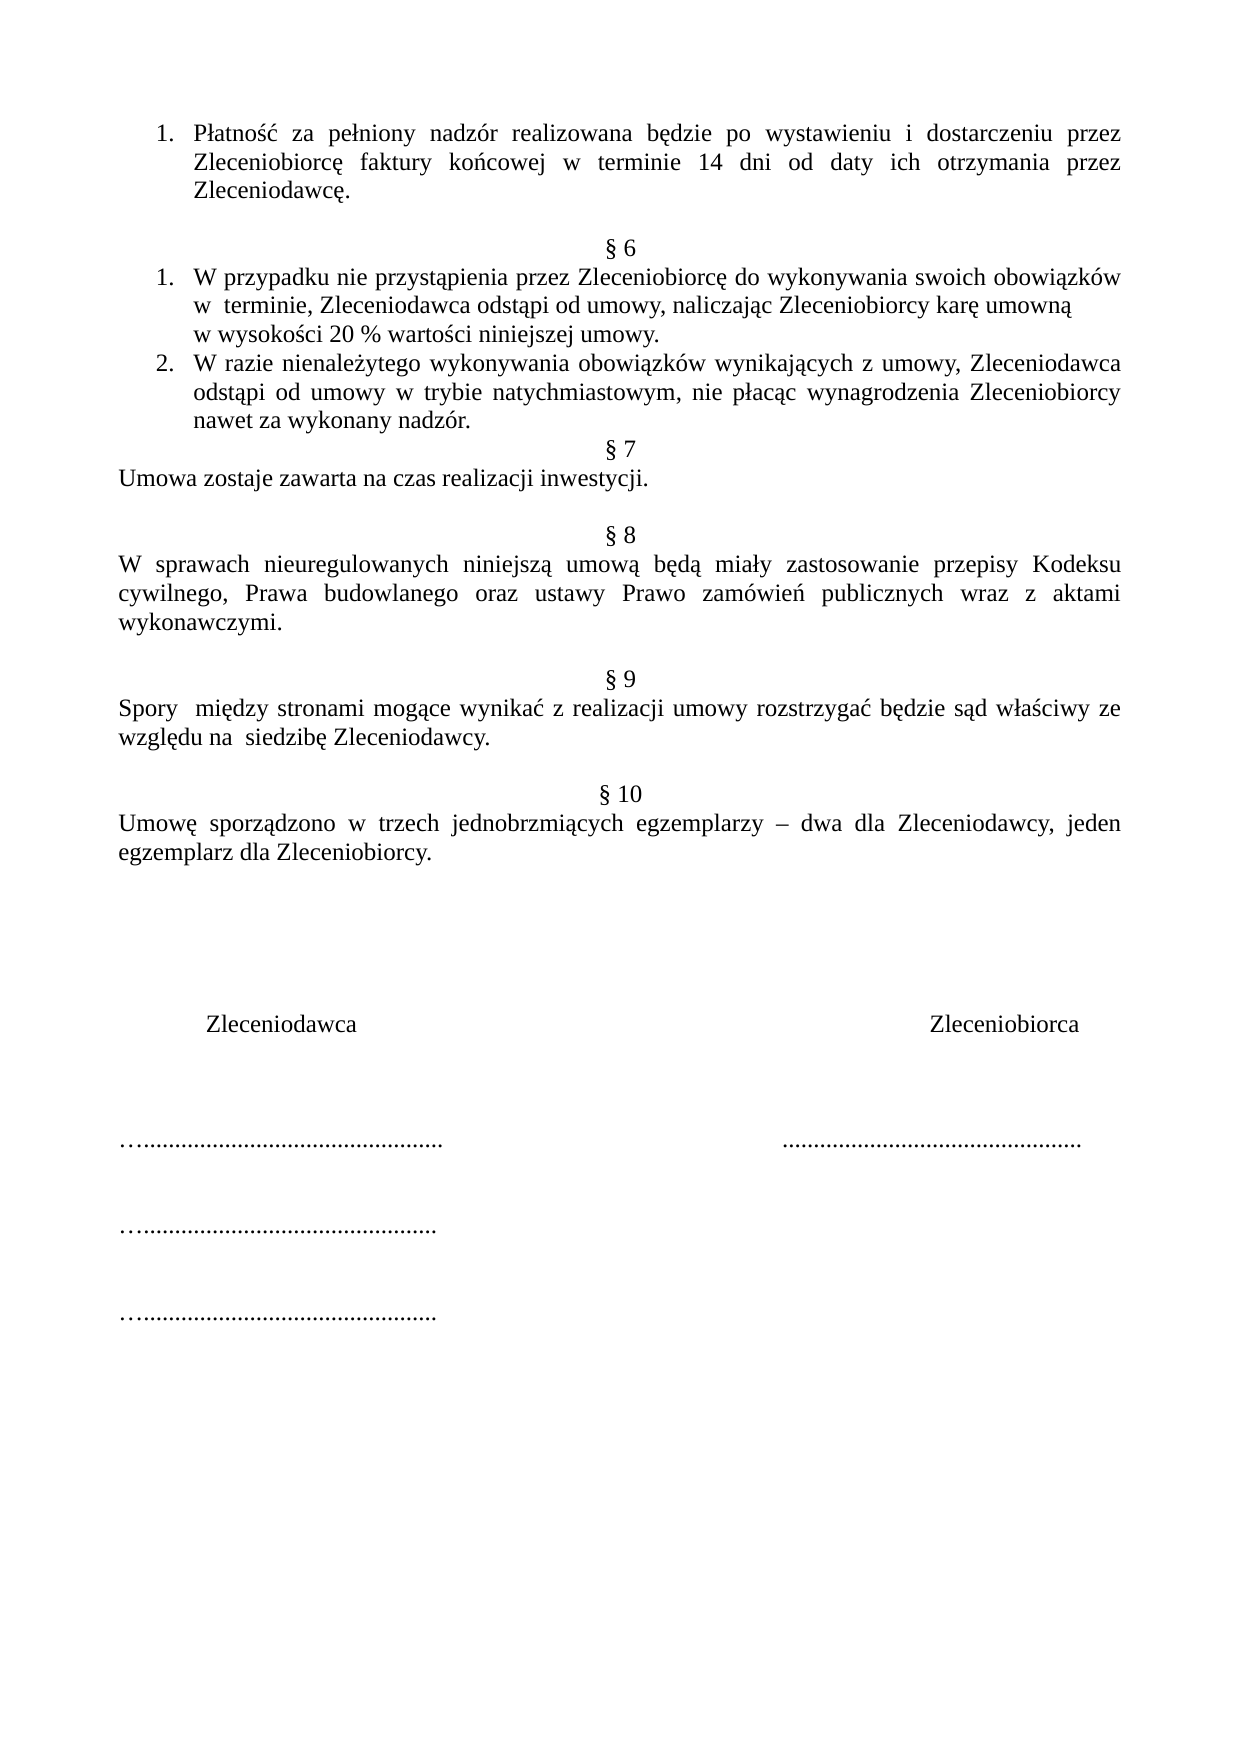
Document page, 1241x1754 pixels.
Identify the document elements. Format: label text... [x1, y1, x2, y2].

list W razie nienależytego wykonywania obowiązków wynikających z umowy, Zleceniodawca odstąpi od umowy w trybie natychmiastowym, nie płacąc wynagrodzenia Zleceniobiorcy nawet za wykonany nadzór. [156, 348, 1122, 434]
list Płatność za pełniony nadzór realizowana będzie po wystawieniu i dostarczeniu przez Zleceniobiorcę faktury końcowej w terminie 14 dni od daty ich otrzymania przez Zleceniodawcę. [156, 118, 1122, 204]
text …............................................... [118, 1211, 1122, 1239]
text § 10 [118, 779, 1122, 808]
text Umowę sporządzono w trzech jednobrzmiących egzemplarzy – dwa dla Zleceniodawcy, jeden egzemplarz dla Zleceniobiorcy. [118, 808, 1122, 866]
text § 6 [118, 233, 1122, 262]
text Spory między stronami mogące wynikać z realizacji umowy rozstrzygać będzie sąd właściwy ze względu na siedzibę Zleceniodawcy. [118, 693, 1122, 751]
text Zleceniodawca Zleceniobiorca [118, 1009, 1122, 1038]
list W przypadku nie przystąpienia przez Zleceniobiorcę do wykonywania swoich obowiązków w terminie, Zleceniodawca odstąpi od umowy, naliczając Zleceniobiorcy karę umowną [156, 262, 1122, 319]
text § 9 [118, 664, 1122, 693]
text …............................................... [118, 1297, 1122, 1326]
text W sprawach nieuregulowanych niniejszą umową będą miały zastosowanie przepisy Kodeksu cywilnego, Prawa budowlanego oraz ustawy Prawo zamówień publicznych wraz z aktami wykonawczymi. [118, 549, 1122, 636]
text § 7 [118, 434, 1122, 463]
text …................................................ ................................................ [118, 1124, 1122, 1153]
text § 8 [118, 521, 1122, 549]
text Umowa zostaje zawarta na czas realizacji inwestycji. [118, 463, 1122, 492]
list w wysokości 20 % wartości niniejszej umowy. [156, 319, 1122, 348]
